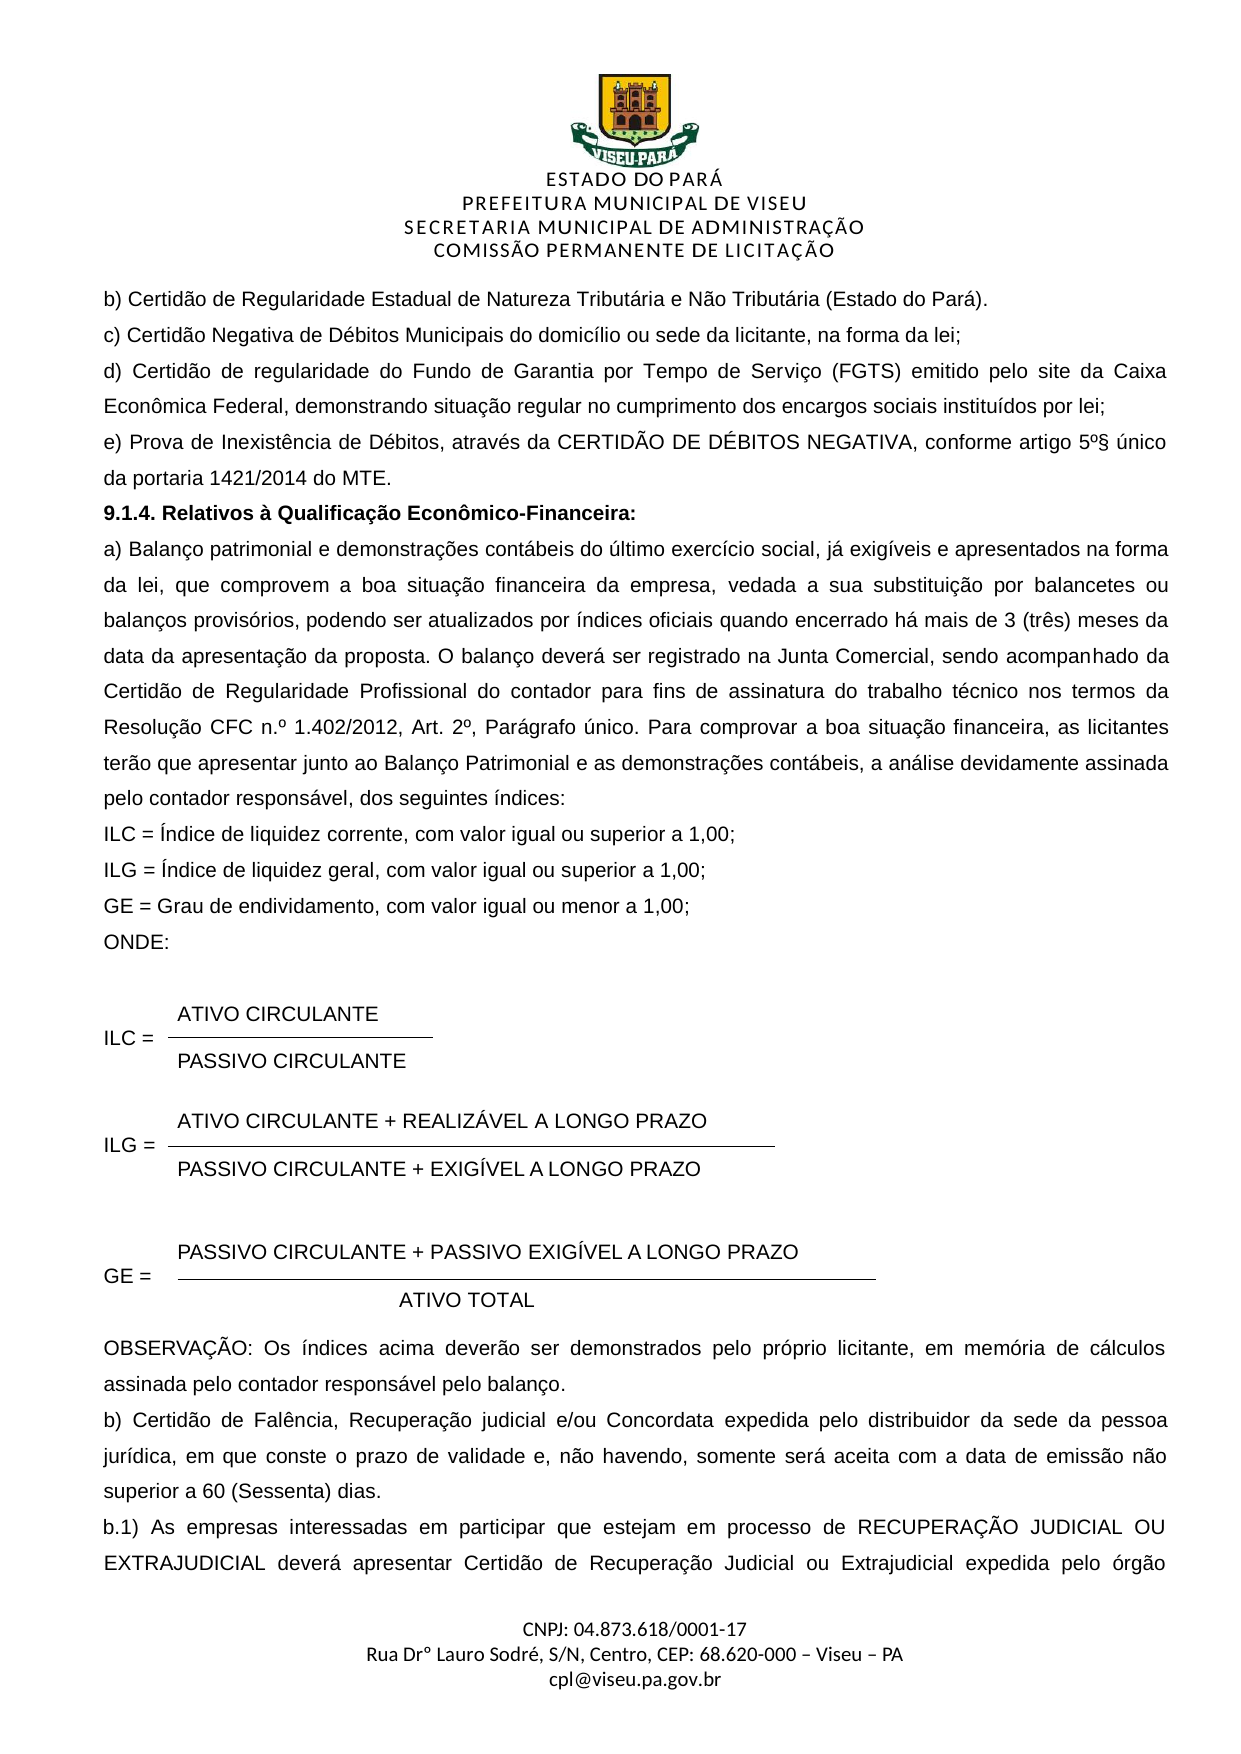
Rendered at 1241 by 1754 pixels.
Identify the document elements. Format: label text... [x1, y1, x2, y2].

text assinada pelo contador responsável pelo balanço. [103, 1372, 1169, 1396]
text e) Prova de Inexistência de Débitos, através da CERTIDÃO DE DÉBITOS NEGATIVA, conforme artigo 5º§ único da portaria 1421/2014 do MTE. [103, 430, 1171, 489]
text PASSIVO CIRCULANTE [177, 1049, 1169, 1073]
text SECRETARIA MUNICIPAL DE ADMINISTRAÇÃO COMISSÃO PERMANENTE DE LICITAÇÃO [404, 215, 870, 263]
text PASSIVO CIRCULANTE + EXIGÍVEL A LONGO PRAZO [177, 1157, 1169, 1181]
text 9.1.4. Relativos à Qualificação Econômico-Financeira: [103, 501, 1169, 525]
text ESTADO DO PARÁ PREFEITURA MUNICIPAL DE VISEU [462, 167, 813, 215]
text ILC = Índice de liquidez corrente, com valor igual ou superior a 1,00; ILG = Índice de liquidez geral, com valor igual ou superior a 1,00; GE = Grau de endividamento, com valor igual ou menor a 1,00; ONDE: [103, 822, 740, 954]
text ATIVO CIRCULANTE ILC = [103, 1001, 384, 1049]
text CNPJ: 04.873.618/0001-17 [523, 1616, 1169, 1642]
text a) Balanço patrimonial e demonstrações contábeis do último exercício social, já exigíveis e apresentados na forma da lei, que comprovem a boa situação financeira da empresa, vedada a sua substituição por balancetes ou balanços provisórios, podendo ser atualizados por índices oficiais quando encerrado há mais de 3 (três) meses da data da apresentação da proposta. O balanço deverá ser registrado na Junta Comercial, sendo acompanhado da Certidão de Regularidade Profissional do contador para fins de assinatura do trabalho técnico nos termos da Resolução CFC n.º 1.402/2012, Art. 2º, Parágrafo único. Para comprovar a boa situação financeira, as licitantes terão que apresentar junto ao Balanço Patrimonial e as demonstrações contábeis, a análise devidamente assinada pelo contador responsável, dos seguintes índices: [103, 537, 1169, 810]
text ATIVO TOTAL [399, 1288, 1169, 1312]
picture [570, 74, 700, 168]
text ATIVO CIRCULANTE + REALIZÁVEL A LONGO PRAZO ILG = [103, 1109, 712, 1157]
text PASSIVO CIRCULANTE + PASSIVO EXIGÍVEL A LONGO PRAZO GE = [103, 1240, 807, 1288]
text Rua Drº Lauro Sodré, S/N, Centro, CEP: 68.620-000 – Viseu – PA cpl@viseu.pa.gov.br [366, 1642, 908, 1692]
text OBSERVAÇÃO: Os índices acima deverão ser demonstrados pelo próprio licitante, em memória de cálculos [103, 1336, 1169, 1360]
text b.1) As empresas interessadas em participar que estejam em processo de RECUPERAÇÃO JUDICIAL OU EXTRAJUDICIAL deverá apresentar Certidão de Recuperação Judicial ou Extrajudicial expedida pelo órgão [98, 1515, 1165, 1575]
text b) Certidão de Falência, Recuperação judicial e/ou Concordata expedida pelo distribuidor da sede da pessoa jurídica, em que conste o prazo de validade e, não havendo, somente será aceita com a data de emissão não superior a 60 (Sessenta) dias. [103, 1408, 1168, 1503]
text d) Certidão de regularidade do Fundo de Garantia por Tempo de Serviço (FGTS) emitido pelo site da Caixa Econômica Federal, demonstrando situação regular no cumprimento dos encargos sociais instituídos por lei; [103, 358, 1171, 418]
text b) Certidão de Regularidade Estadual de Natureza Tributária e Não Tributária (Estado do Pará). c) Certidão Negativa de Débitos Municipais do domicílio ou sede da licitante, na forma da lei; [103, 287, 994, 347]
